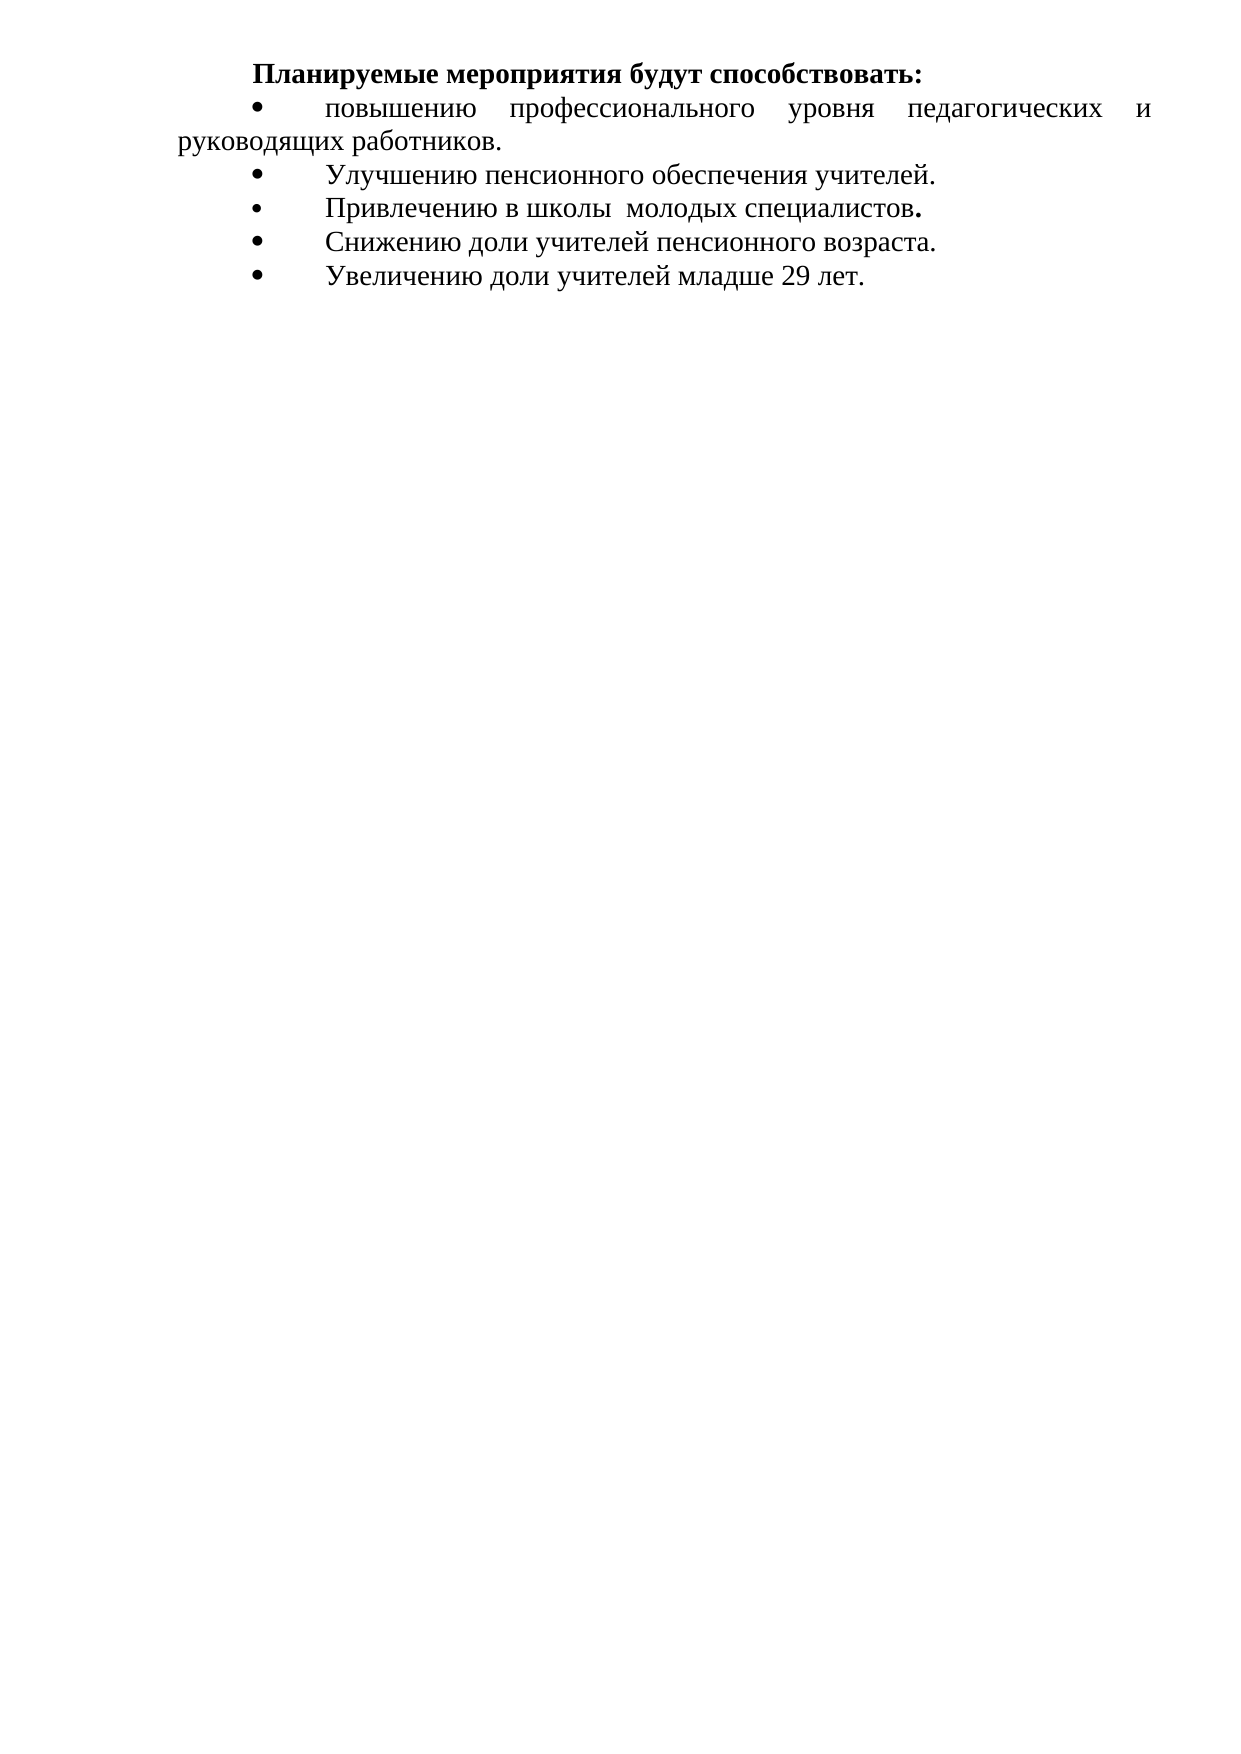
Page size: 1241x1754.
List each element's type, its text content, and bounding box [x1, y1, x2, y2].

list Увеличению доли учителей младше 29 лет. [177, 258, 1152, 291]
list Улучшению пенсионного обеспечения учителей. [177, 157, 1152, 191]
list Привлечению в школы молодых специалистов. [177, 191, 1152, 224]
list Снижению доли учителей пенсионного возраста. [177, 224, 1152, 258]
text Планируемые мероприятия будут способствовать: [177, 56, 1152, 90]
list повышению профессионального уровня педагогических и руководящих работников. [177, 90, 1152, 157]
